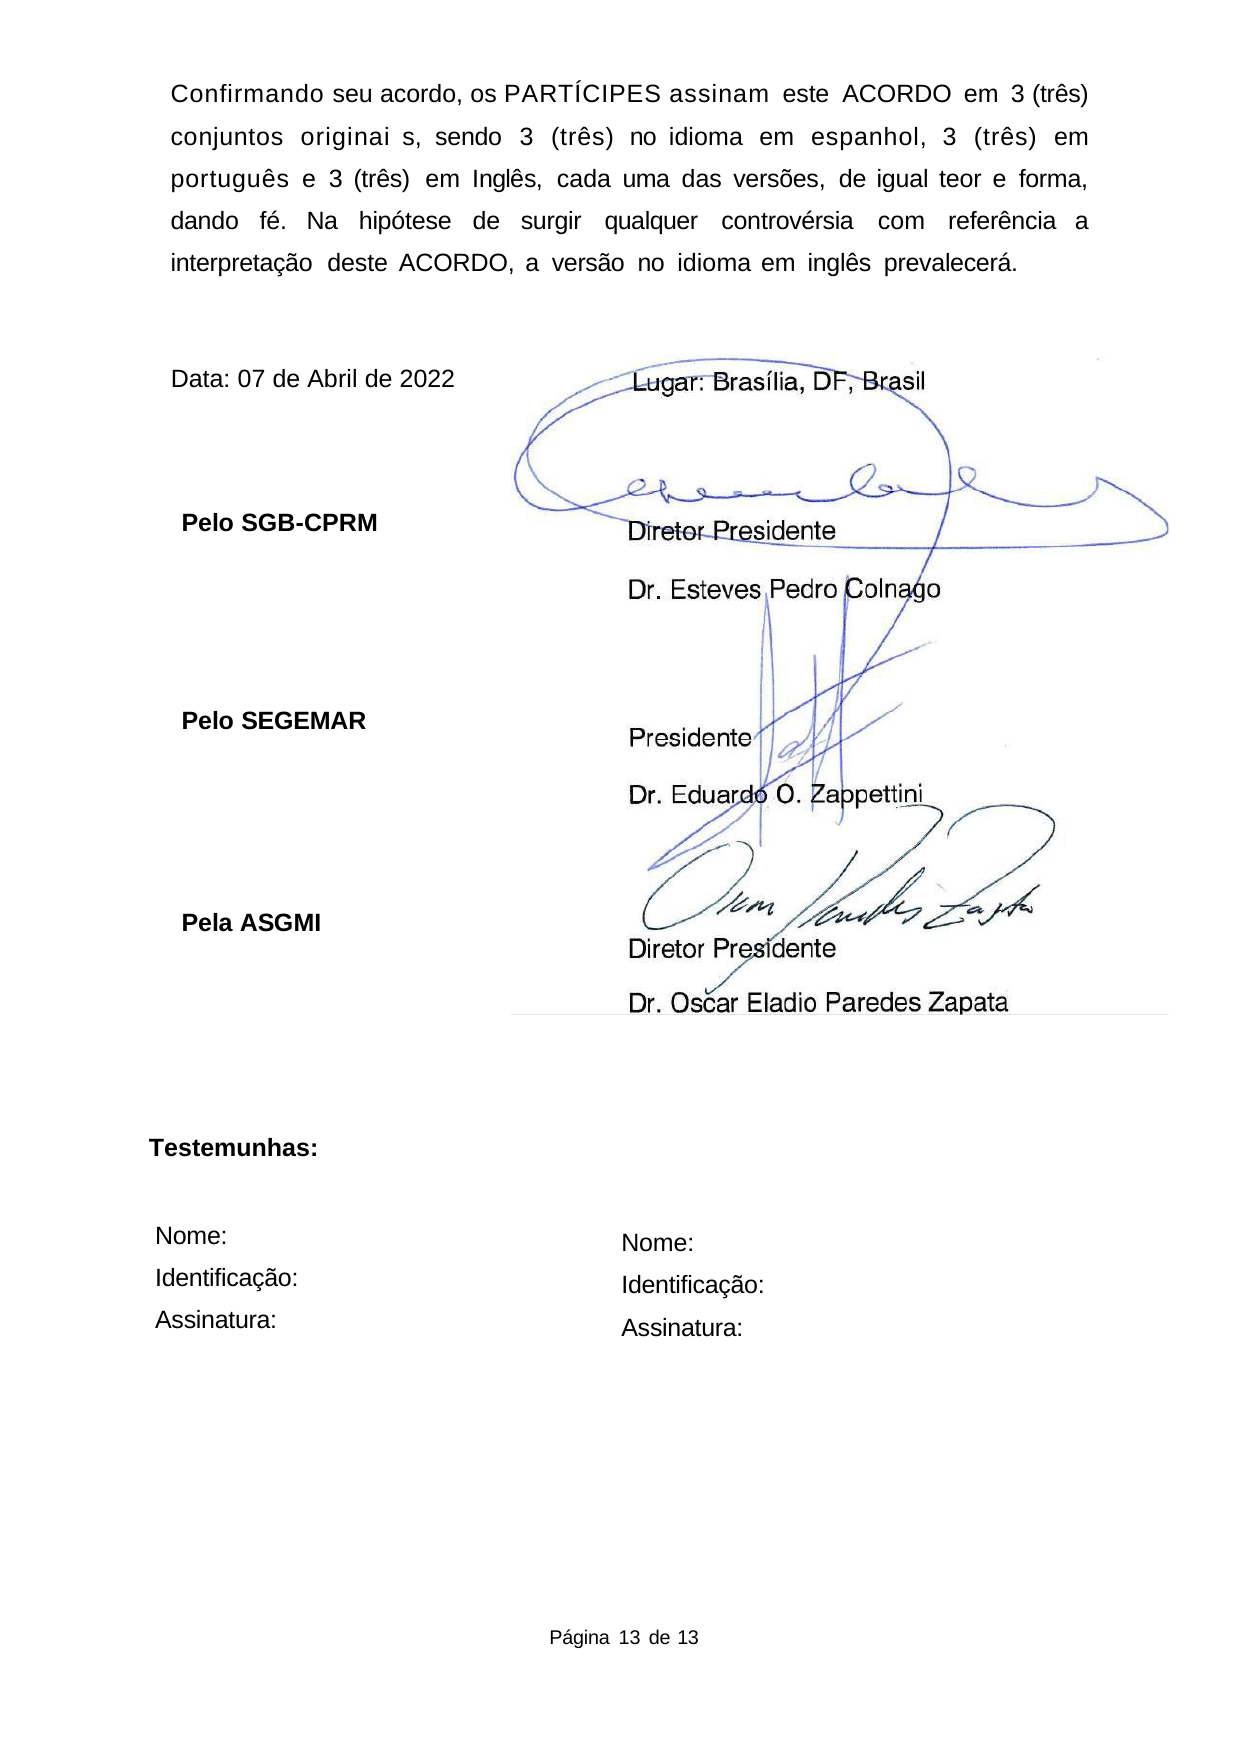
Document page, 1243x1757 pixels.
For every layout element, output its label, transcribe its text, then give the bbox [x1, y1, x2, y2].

text Testemunhas: [149, 1133, 1180, 1162]
text Data: 07 de Abril de 2022 [171, 364, 511, 392]
text Nome: Identificação: Assinatura: [155, 1221, 299, 1334]
text Pelo SGB-CPRM [181, 508, 511, 536]
text Pela ASGMI [149, 908, 511, 937]
text [1169, 908, 1180, 937]
text Pelo SEGEMAR [181, 706, 511, 735]
text Confirmando seu acordo, os PARTÍCIPES assinam este ACORDO em 3 (três) conjuntos originai s, sendo 3 (três) no idioma em espanhol, 3 (três) em português e 3 (três) em Inglês, cada uma das versões, de igual teor e forma, dando fé. Na hipótese de surgir qualquer controvérsia com referência a interpretação deste ACORDO, a versão no idioma em inglês prevalecerá. [170, 79, 1089, 277]
text [1169, 508, 1180, 536]
text Nome: Identificação: Assinatura: [621, 1228, 767, 1341]
text [1169, 706, 1180, 735]
